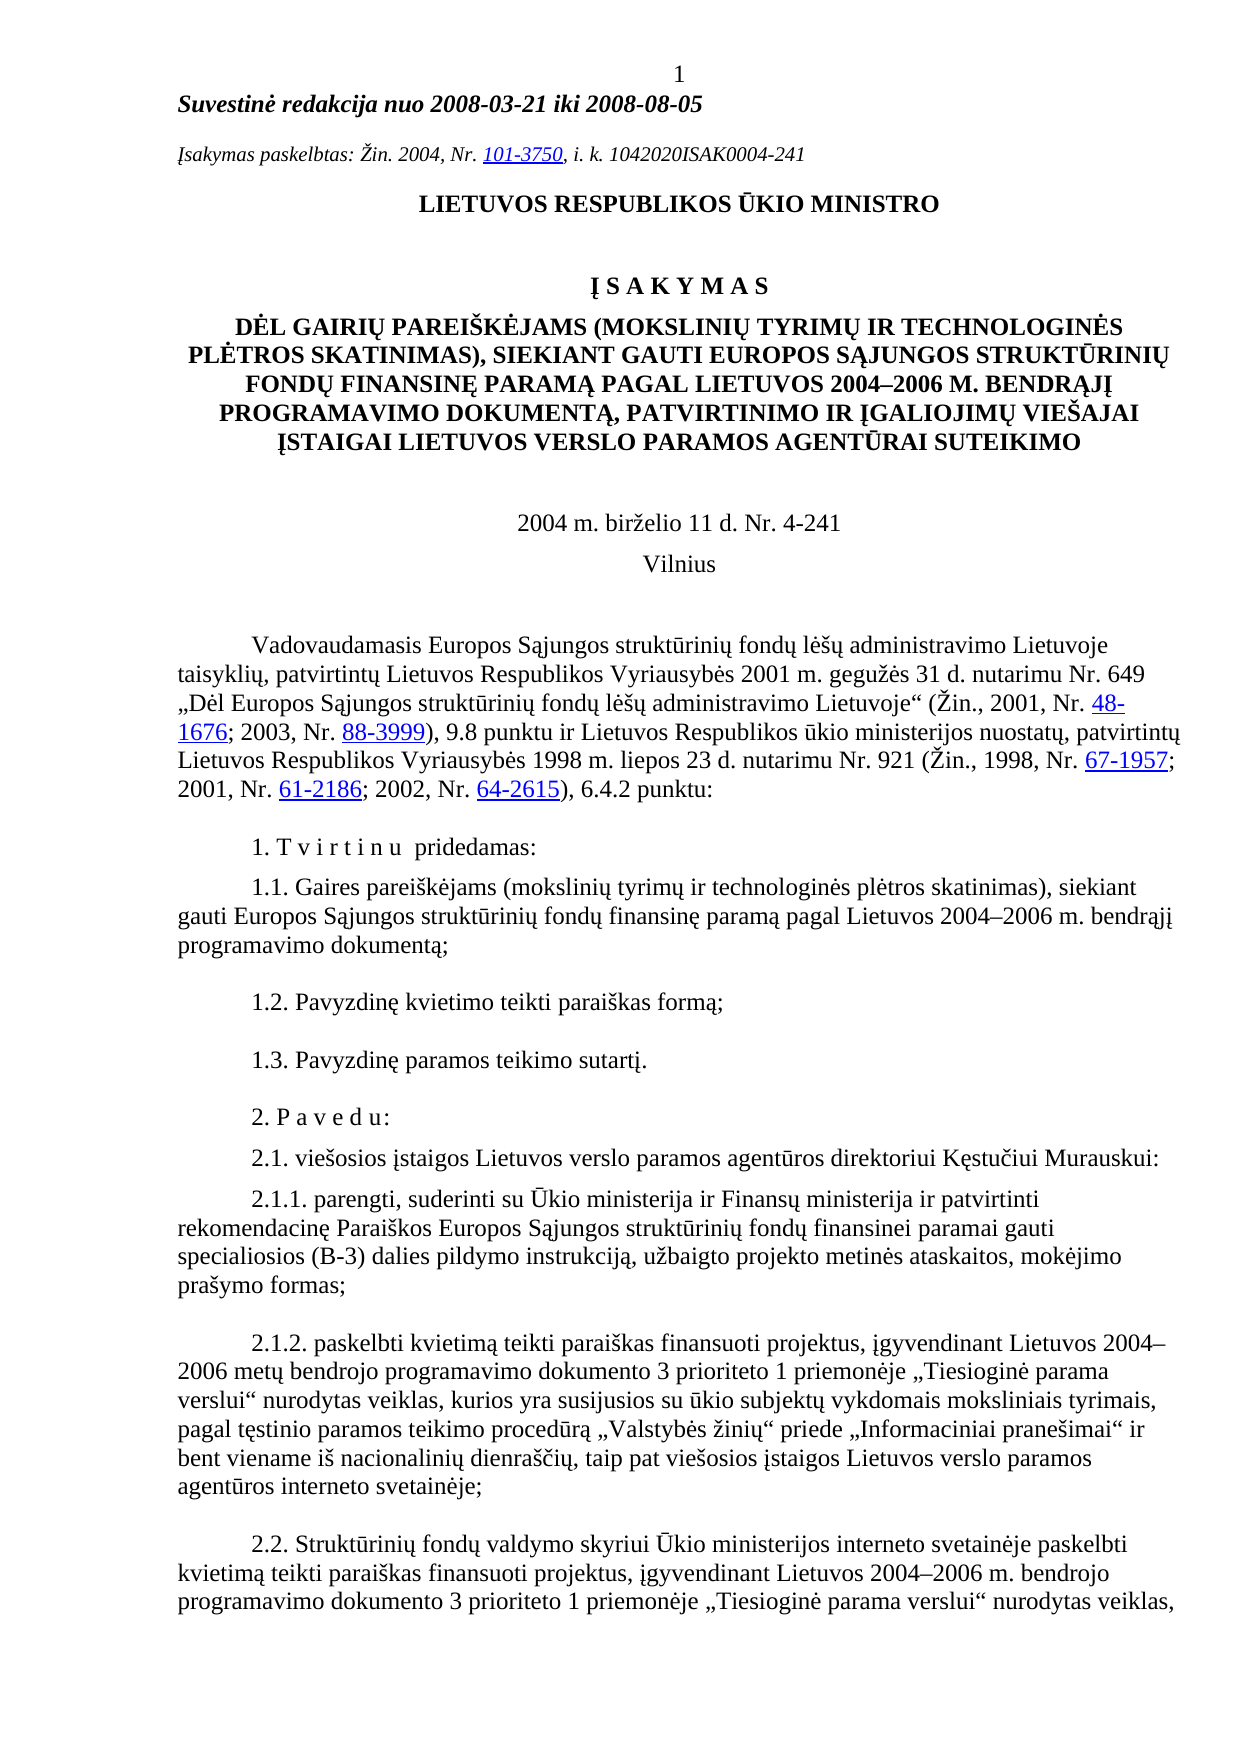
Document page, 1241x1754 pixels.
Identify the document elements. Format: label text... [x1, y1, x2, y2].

text 1.2. Pavyzdinę kvietimo teikti paraiškas formą; [177, 987, 1181, 1016]
text 1.1. Gaires pareiškėjams (mokslinių tyrimų ir technologinės plėtros skatinimas), siekiant gauti Europos Sąjungos struktūrinių fondų finansinę paramą pagal Lietuvos 2004–2006 m. bendrąjį programavimo dokumentą; [177, 872, 1181, 959]
text Įsakymas paskelbtas: Žin. 2004, Nr. 101-3750, i. k. 1042020ISAK0004-241 [177, 141, 1181, 166]
text 1.3. Pavyzdinę paramos teikimo sutartį. [177, 1045, 1181, 1074]
text Vilnius [177, 549, 1181, 578]
text LIETUVOS RESPUBLIKOS ŪKIO MINISTRO [177, 189, 1181, 218]
text 2.2. Struktūrinių fondų valdymo skyriui Ūkio ministerijos interneto svetainėje paskelbti kvietimą teikti paraiškas finansuoti projektus, įgyvendinant Lietuvos 2004–2006 m. bendrojo programavimo dokumento 3 prioriteto 1 priemonėje „Tiesioginė parama verslui“ nurodytas veiklas, [177, 1529, 1181, 1615]
text 2.1. viešosios įstaigos Lietuvos verslo paramos agentūros direktoriui Kęstučiui Murauskui: [177, 1143, 1181, 1172]
text Į S A K Y M A S [177, 271, 1181, 300]
text 2. Pavedu: [177, 1102, 1181, 1131]
text Vadovaudamasis Europos Sąjungos struktūrinių fondų lėšų administravimo Lietuvoje taisyklių, patvirtintų Lietuvos Respublikos Vyriausybės 2001 m. gegužės 31 d. nutarimu Nr. 649 „Dėl Europos Sąjungos struktūrinių fondų lėšų administravimo Lietuvoje“ (Žin., 2001, Nr. 48-1676; 2003, Nr. 88-3999), 9.8 punktu ir Lietuvos Respublikos ūkio ministerijos nuostatų, patvirtintų Lietuvos Respublikos Vyriausybės 1998 m. liepos 23 d. nutarimu Nr. 921 (Žin., 1998, Nr. 67-1957; 2001, Nr. 61-2186; 2002, Nr. 64-2615), 6.4.2 punktu: [177, 630, 1181, 803]
text 2.1.2. paskelbti kvietimą teikti paraiškas finansuoti projektus, įgyvendinant Lietuvos 2004–2006 metų bendrojo programavimo dokumento 3 prioriteto 1 priemonėje „Tiesioginė parama verslui“ nurodytas veiklas, kurios yra susijusios su ūkio subjektų vykdomais moksliniais tyrimais, pagal tęstinio paramos teikimo procedūrą „Valstybės žinių“ priede „Informaciniai pranešimai“ ir bent viename iš nacionalinių dienraščių, taip pat viešosios įstaigos Lietuvos verslo paramos agentūros interneto svetainėje; [177, 1328, 1181, 1500]
text DĖL GAIRIŲ PAREIŠKĖJAMS (MOKSLINIŲ TYRIMŲ IR TECHNOLOGINĖS PLĖTROS SKATINIMAS), SIEKIANT GAUTI EUROPOS SĄJUNGOS STRUKTŪRINIŲ FONDŲ FINANSINĘ PARAMĄ PAGAL LIETUVOS 2004–2006 M. BENDRĄJĮ PROGRAMAVIMO DOKUMENTĄ, PATVIRTINIMO IR ĮGALIOJIMŲ VIEŠAJAI ĮSTAIGAI LIETUVOS VERSLO PARAMOS AGENTŪRAI SUTEIKIMO [177, 312, 1181, 456]
text 1. Tvirtinu pridedamas: [177, 832, 1181, 860]
text 2.1.1. parengti, suderinti su Ūkio ministerija ir Finansų ministerija ir patvirtinti rekomendacinę Paraiškos Europos Sąjungos struktūrinių fondų finansinei paramai gauti specialiosios (B-3) dalies pildymo instrukciją, užbaigto projekto metinės ataskaitos, mokėjimo prašymo formas; [177, 1184, 1181, 1299]
text Suvestinė redakcija nuo 2008-03-21 iki 2008-08-05 [177, 89, 1181, 117]
text 2004 m. birželio 11 d. Nr. 4-241 [177, 508, 1181, 537]
